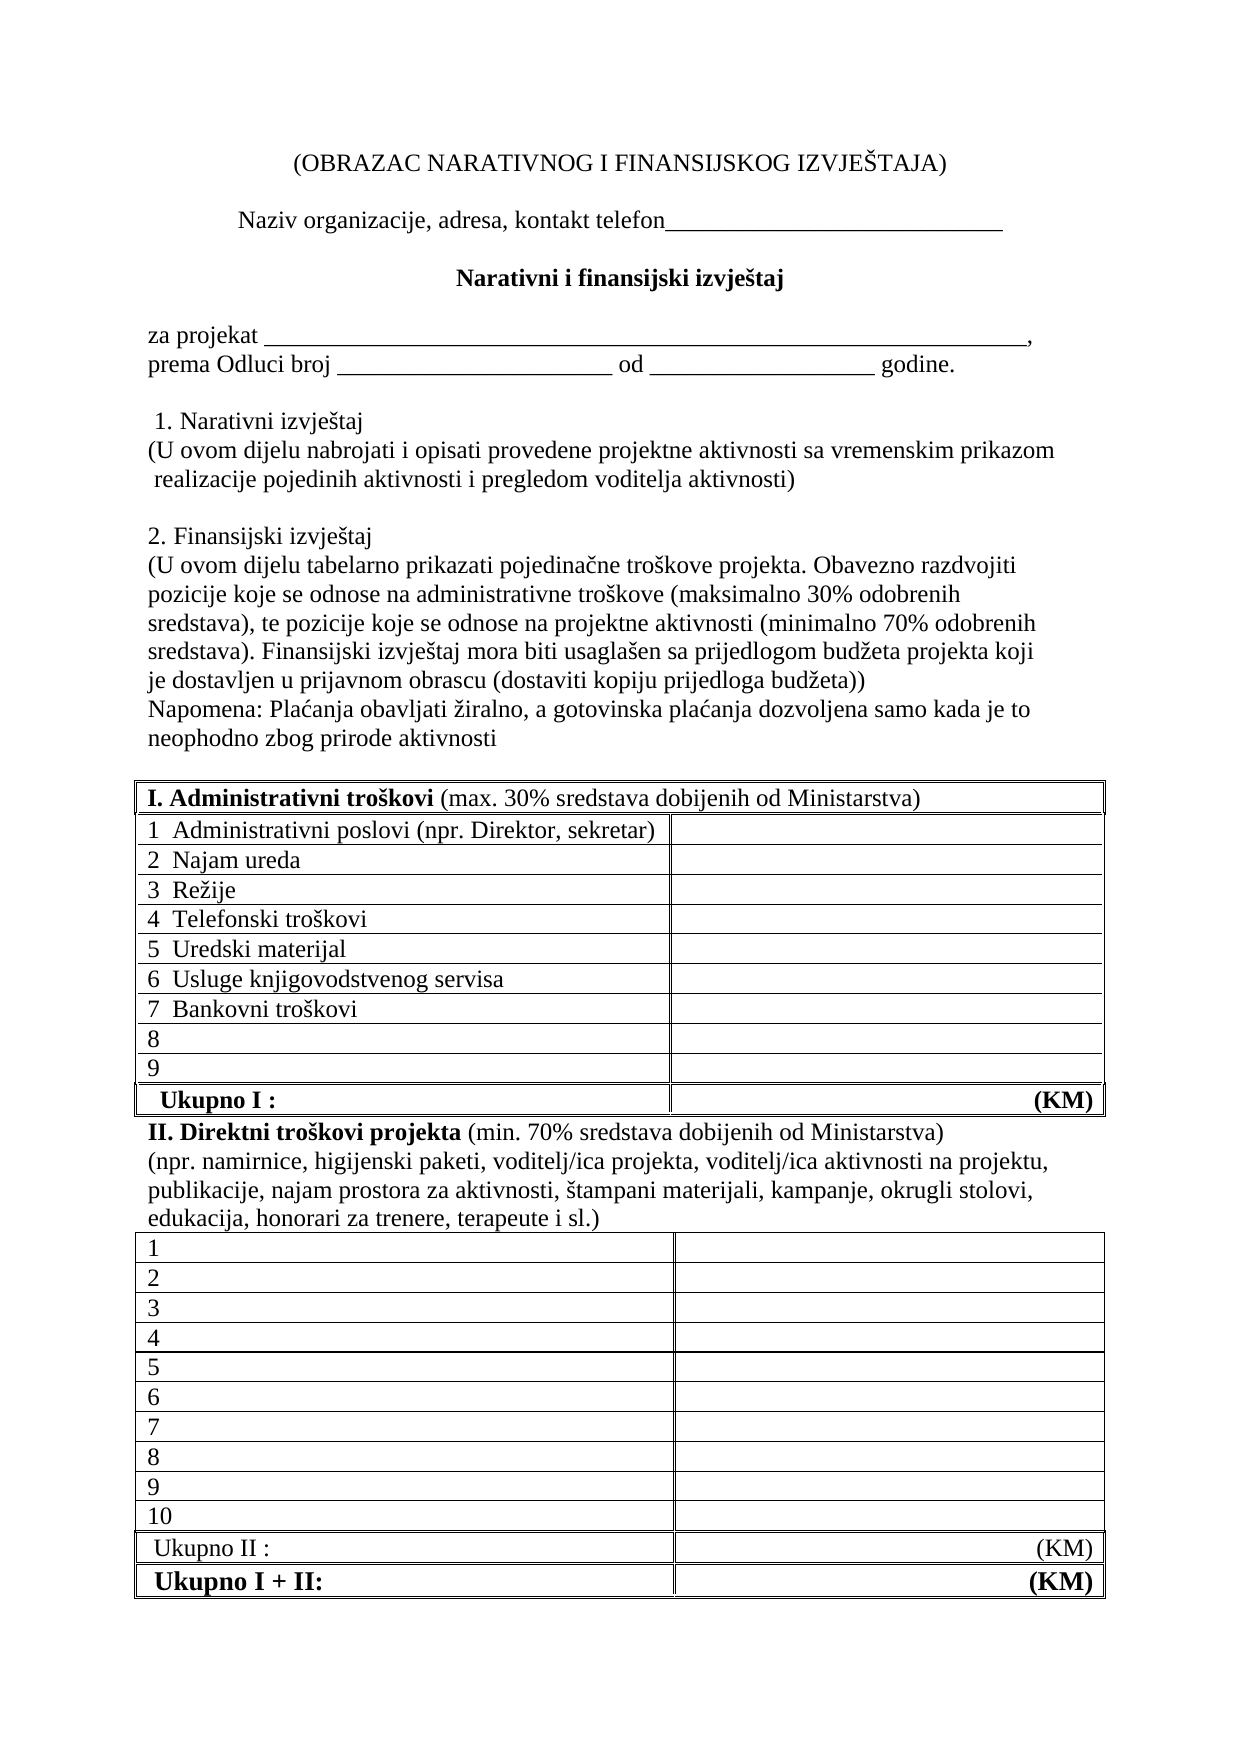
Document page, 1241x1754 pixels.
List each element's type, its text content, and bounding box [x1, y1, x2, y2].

table_cell (KM) [670, 1082, 1104, 1114]
text Naziv organizacije, adresa, kontakt telefon___________________________ [148, 205, 1093, 234]
table_cell [676, 1442, 1104, 1471]
table_cell [672, 993, 1104, 1023]
table_cell Ukupno I : [136, 1082, 670, 1114]
table_cell [676, 1263, 1104, 1292]
table_cell 2 [136, 1263, 673, 1292]
table_cell [676, 1412, 1104, 1441]
table_cell [676, 1501, 1104, 1530]
table_cell 3 [136, 1293, 673, 1322]
text (OBRAZAC NARATIVNOG I FINANSIJSKOG IZVJEŠTAJA) [148, 148, 1093, 176]
text 2. Finansijski izvještaj [148, 521, 1093, 550]
text pozicije koje se odnose na administrativne troškove (maksimalno 30% odobrenih [148, 579, 1093, 608]
table_cell Ukupno II : [137, 1533, 673, 1562]
text za projekat _____________________________________________________________, [148, 320, 1093, 349]
table_cell 3 Režije [136, 874, 669, 903]
table_cell [676, 1353, 1104, 1381]
table_cell [672, 1053, 1104, 1082]
table_cell [670, 812, 1104, 844]
table_cell [676, 1472, 1104, 1500]
table_cell 6 Usluge knjigovodstvenog servisa [136, 963, 669, 993]
text Narativni i finansijski izvještaj [148, 263, 1093, 291]
text publikacije, najam prostora za aktivnosti, štampani materijali, kampanje, okrugli stolovi, [148, 1175, 1093, 1203]
table_cell 4 Telefonski troškovi [136, 904, 669, 933]
table_cell [672, 874, 1104, 903]
table_cell 8 [136, 1023, 669, 1052]
table_cell [676, 1293, 1104, 1322]
table_cell [672, 844, 1104, 874]
table_cell 9 [136, 1472, 673, 1500]
text (npr. namirnice, higijenski paketi, voditelj/ica projekta, voditelj/ica aktivnosti na projektu, [148, 1146, 1093, 1175]
text realizacije pojedinih aktivnosti i pregledom voditelja aktivnosti) [148, 464, 1093, 493]
text 1. Narativni izvještaj [148, 406, 1093, 435]
table_cell [672, 904, 1104, 933]
table_cell 5 Uredski materijal [136, 933, 669, 963]
text neophodno zbog prirode aktivnosti [148, 723, 1093, 751]
text Napomena: Plaćanja obavljati žiralno, a gotovinska plaćanja dozvoljena samo kada je to [148, 694, 1093, 723]
text edukacija, honorari za trenere, terapeute i sl.) [148, 1203, 1093, 1232]
table_cell 2 Najam ureda [136, 844, 669, 874]
table_cell 1 Administrativni poslovi (npr. Direktor, sekretar) [136, 812, 670, 844]
text (U ovom dijelu tabelarno prikazati pojedinačne troškove projekta. Obavezno razdvojiti [148, 550, 1093, 579]
table_cell (KM) [676, 1533, 1103, 1562]
table_cell [672, 933, 1104, 963]
table_cell [676, 1382, 1104, 1411]
table_cell 9 [136, 1053, 669, 1082]
table_cell (KM) [675, 1565, 1103, 1596]
table_cell [676, 1323, 1104, 1351]
text (U ovom dijelu nabrojati i opisati provedene projektne aktivnosti sa vremenskim prikazom [148, 435, 1093, 464]
table_cell 6 [136, 1382, 673, 1411]
text je dostavljen u prijavnom obrascu (dostaviti kopiju prijedloga budžeta)) [148, 665, 1093, 694]
table_cell 5 [136, 1353, 673, 1381]
table_cell [672, 1023, 1104, 1052]
table_cell 4 [136, 1323, 673, 1351]
text sredstava), te pozicije koje se odnose na projektne aktivnosti (minimalno 70% odobrenih [148, 608, 1093, 636]
table_cell 8 [136, 1442, 673, 1471]
table_header 1 [136, 1233, 673, 1262]
table_cell 7 [136, 1412, 673, 1441]
table_cell 10 [136, 1501, 673, 1530]
text II. Direktni troškovi projekta (min. 70% sredstava dobijenih od Ministarstva) [148, 1117, 1093, 1146]
table_cell 7 Bankovni troškovi [136, 993, 669, 1023]
table_cell Ukupno I + II: [137, 1565, 674, 1596]
table_header I. Administrativni troškovi (max. 30% sredstava dobijenih od Ministarstva) [137, 783, 1103, 812]
text prema Odluci broj ______________________ od __________________ godine. [148, 349, 1093, 378]
table_cell [672, 963, 1104, 993]
table_header [676, 1233, 1104, 1262]
text sredstava). Finansijski izvještaj mora biti usaglašen sa prijedlogom budžeta projekta koji [148, 636, 1093, 665]
